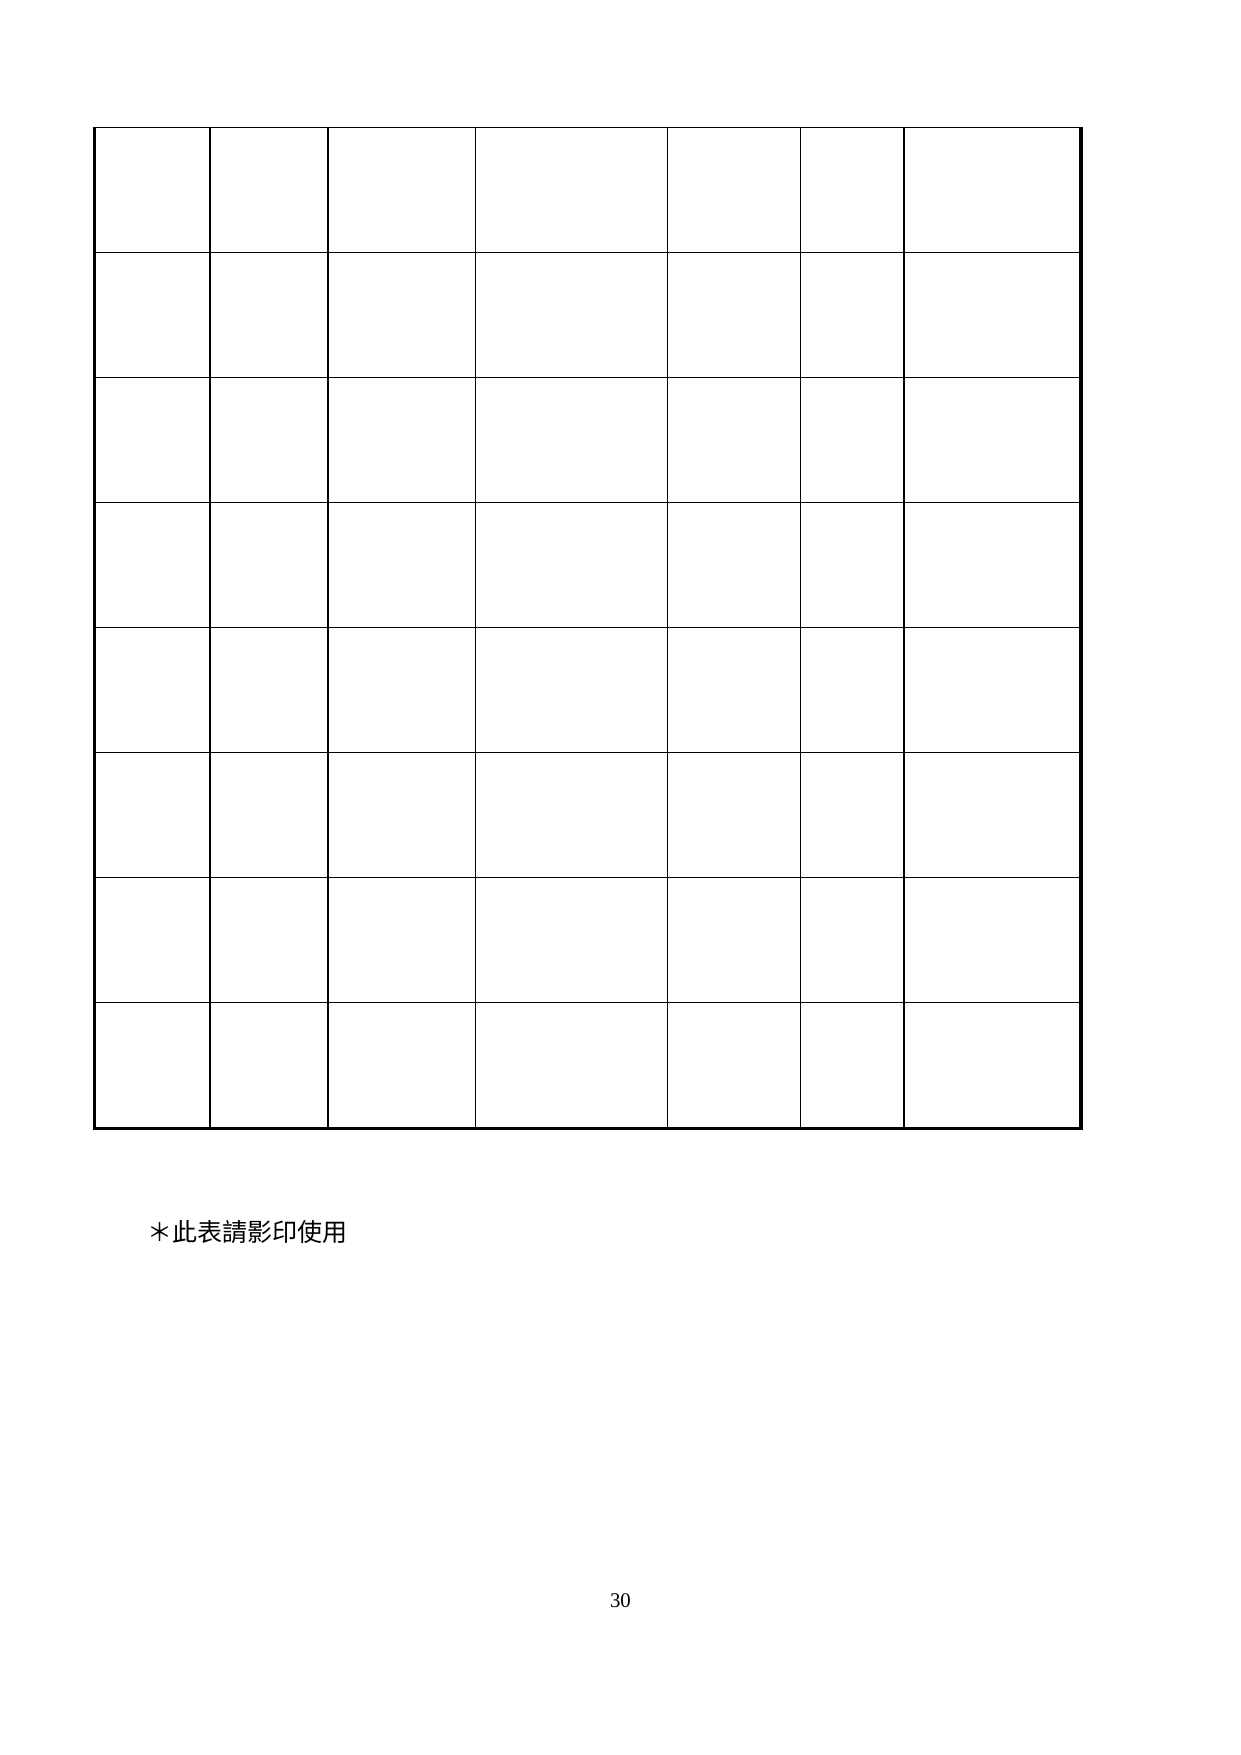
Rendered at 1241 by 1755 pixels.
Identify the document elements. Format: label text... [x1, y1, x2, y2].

table_cell [96, 1003, 209, 1127]
table_cell [801, 628, 903, 752]
table_cell [96, 253, 209, 377]
table_cell [96, 503, 209, 627]
table_cell [211, 878, 327, 1002]
table_cell [96, 378, 209, 502]
table_cell [668, 378, 800, 502]
table_cell [329, 253, 475, 377]
table_cell [329, 378, 475, 502]
table_cell [211, 503, 327, 627]
table_cell [668, 753, 800, 877]
table_cell [476, 1003, 667, 1127]
table_cell [801, 253, 903, 377]
table_cell [905, 628, 1079, 752]
text ＊此表請影印使用 [148, 1189, 1093, 1252]
table_cell [801, 753, 903, 877]
table_cell [476, 753, 667, 877]
table_cell [476, 128, 667, 252]
table_cell [801, 1003, 903, 1127]
table_cell [668, 628, 800, 752]
table_cell [211, 128, 327, 252]
table_cell [211, 253, 327, 377]
table_cell [96, 878, 209, 1002]
table_cell [329, 628, 475, 752]
table_cell [668, 128, 800, 252]
table_cell [905, 753, 1079, 877]
table_cell [476, 503, 667, 627]
table_cell [476, 878, 667, 1002]
table_cell [905, 378, 1079, 502]
table_cell [211, 753, 327, 877]
table_cell [329, 128, 475, 252]
table_cell [211, 378, 327, 502]
table_cell [329, 878, 475, 1002]
table_cell [476, 253, 667, 377]
table_cell [96, 128, 209, 252]
table_cell [96, 628, 209, 752]
table_cell [905, 503, 1079, 627]
table_cell [668, 878, 800, 1002]
table_cell [476, 378, 667, 502]
table_cell [668, 503, 800, 627]
table_cell [211, 1003, 327, 1127]
table_cell [668, 253, 800, 377]
table_cell [211, 628, 327, 752]
table_cell [476, 628, 667, 752]
table_cell [668, 1003, 800, 1127]
table_cell [96, 753, 209, 877]
table_cell [801, 503, 903, 627]
table_cell [905, 878, 1079, 1002]
table_cell [801, 128, 903, 252]
table_cell [329, 503, 475, 627]
table_cell [905, 253, 1079, 377]
table_cell [329, 1003, 475, 1127]
table_cell [801, 378, 903, 502]
table_cell [905, 1003, 1079, 1127]
table_cell [905, 128, 1079, 252]
table_cell [801, 878, 903, 1002]
table_cell [329, 753, 475, 877]
